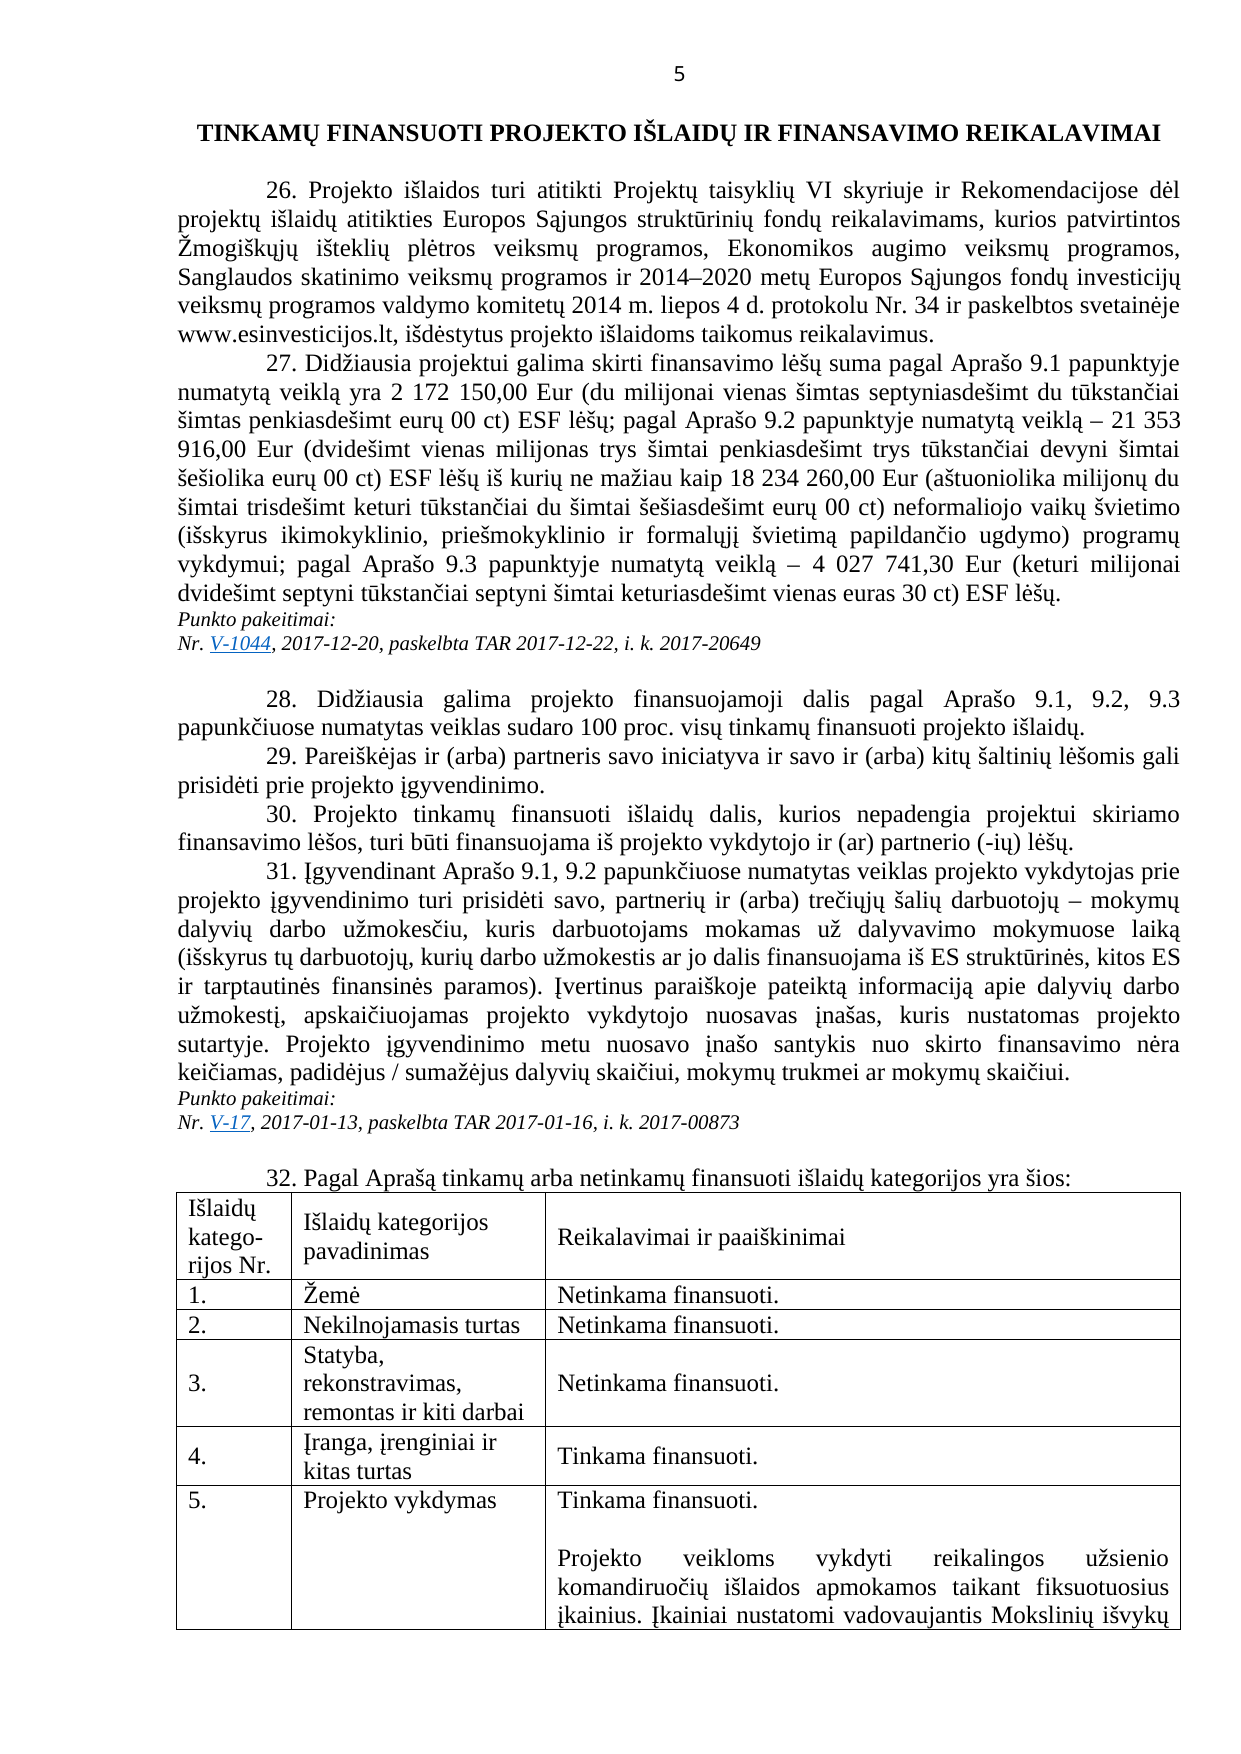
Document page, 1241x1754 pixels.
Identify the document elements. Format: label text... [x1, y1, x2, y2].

table_cell Tinkama finansuoti. Projekto veikloms vykdyti reikalingos užsienio komandiruočių išlaidos apmokamos taikant fiksuotuosius įkainius. Įkainiai nustatomi vadovaujantis Mokslinių išvykų [546, 1486, 1180, 1629]
text 28. Didžiausia galima projekto finansuojamoji dalis pagal Aprašo 9.1, 9.2, 9.3 papunkčiuose numatytas veiklas sudaro 100 proc. visų tinkamų finansuoti projekto išlaidų. [177, 684, 1181, 741]
table_cell Netinkama finansuoti. [546, 1280, 1180, 1309]
text 31. Įgyvendinant Aprašo 9.1, 9.2 papunkčiuose numatytas veiklas projekto vykdytojas prie projekto įgyvendinimo turi prisidėti savo, partnerių ir (arba) trečiųjų šalių darbuotojų – mokymų dalyvių darbo užmokesčiu, kuris darbuotojams mokamas už dalyvavimo mokymuose laiką (išskyrus tų darbuotojų, kurių darbo užmokestis ar jo dalis finansuojama iš ES struktūrinės, kitos ES ir tarptautinės finansinės paramos). Įvertinus paraiškoje pateiktą informaciją apie dalyvių darbo užmokestį, apskaičiuojamas projekto vykdytojo nuosavas įnašas, kuris nustatomas projekto sutartyje. Projekto įgyvendinimo metu nuosavo įnašo santykis nuo skirto finansavimo nėra keičiamas, padidėjus / sumažėjus dalyvių skaičiui, mokymų trukmei ar mokymų skaičiui. [177, 856, 1181, 1086]
text 30. Projekto tinkamų finansuoti išlaidų dalis, kurios nepadengia projektui skiriamo finansavimo lėšos, turi būti finansuojama iš projekto vykdytojo ir (ar) partnerio (-ių) lėšų. [177, 799, 1181, 856]
table_cell Projekto vykdymas [292, 1486, 545, 1629]
table_cell Netinkama finansuoti. [546, 1310, 1180, 1339]
text 29. Pareiškėjas ir (arba) partneris savo iniciatyva ir savo ir (arba) kitų šaltinių lėšomis gali prisidėti prie projekto įgyvendinimo. [177, 741, 1181, 799]
table_cell Įranga, įrenginiai ir kitas turtas [292, 1427, 545, 1484]
table_cell Tinkama finansuoti. [546, 1427, 1180, 1484]
table_cell Nekilnojamasis turtas [292, 1310, 545, 1339]
text Nr. V-1044, 2017-12-20, paskelbta TAR 2017-12-22, i. k. 2017-20649 [177, 631, 1181, 655]
table_header Reikalavimai ir paaiškinimai [546, 1193, 1180, 1279]
text TINKAMŲ FINANSUOTI PROJEKTO IŠLAIDŲ IR FINANSAVIMO REIKALAVIMAI [177, 118, 1181, 147]
table_cell 3. [177, 1340, 291, 1426]
table_cell 4. [177, 1427, 291, 1484]
table_cell Žemė [292, 1280, 545, 1309]
text 32. Pagal Aprašą tinkamų arba netinkamų finansuoti išlaidų kategorijos yra šios: [266, 1163, 1181, 1192]
text Nr. V-17, 2017-01-13, paskelbta TAR 2017-01-16, i. k. 2017-00873 [177, 1110, 1181, 1134]
table_cell 2. [177, 1310, 291, 1339]
table_header Išlaidų katego-rijos Nr. [177, 1193, 291, 1279]
table_header Išlaidų kategorijos pavadinimas [292, 1193, 545, 1279]
table_cell Statyba, rekonstravimas, remontas ir kiti darbai [292, 1340, 545, 1426]
table_cell 1. [177, 1280, 291, 1309]
table_cell Netinkama finansuoti. [546, 1340, 1180, 1426]
text 26. Projekto išlaidos turi atitikti Projektų taisyklių VI skyriuje ir Rekomendacijose dėl projektų išlaidų atitikties Europos Sąjungos struktūrinių fondų reikalavimams, kurios patvirtintos Žmogiškųjų išteklių plėtros veiksmų programos, Ekonomikos augimo veiksmų programos, Sanglaudos skatinimo veiksmų programos ir 2014–2020 metų Europos Sąjungos fondų investicijų veiksmų programos valdymo komitetų 2014 m. liepos 4 d. protokolu Nr. 34 ir paskelbtos svetainėje www.esinvesticijos.lt, išdėstytus projekto išlaidoms taikomus reikalavimus. [177, 176, 1181, 348]
text Punkto pakeitimai: [177, 607, 1181, 631]
text Punkto pakeitimai: [177, 1086, 1181, 1110]
table_cell 5. [177, 1486, 291, 1629]
text 27. Didžiausia projektui galima skirti finansavimo lėšų suma pagal Aprašo 9.1 papunktyje numatytą veiklą yra 2 172 150,00 Eur (du milijonai vienas šimtas septyniasdešimt du tūkstančiai šimtas penkiasdešimt eurų 00 ct) ESF lėšų; pagal Aprašo 9.2 papunktyje numatytą veiklą – 21 353 916,00 Eur (dvidešimt vienas milijonas trys šimtai penkiasdešimt trys tūkstančiai devyni šimtai šešiolika eurų 00 ct) ESF lėšų iš kurių ne mažiau kaip 18 234 260,00 Eur (aštuoniolika milijonų du šimtai trisdešimt keturi tūkstančiai du šimtai šešiasdešimt eurų 00 ct) neformaliojo vaikų švietimo (išskyrus ikimokyklinio, priešmokyklinio ir formalųjį švietimą papildančio ugdymo) programų vykdymui; pagal Aprašo 9.3 papunktyje numatytą veiklą – 4 027 741,30 Eur (keturi milijonai dvidešimt septyni tūkstančiai septyni šimtai keturiasdešimt vienas euras 30 ct) ESF lėšų. [177, 348, 1181, 607]
